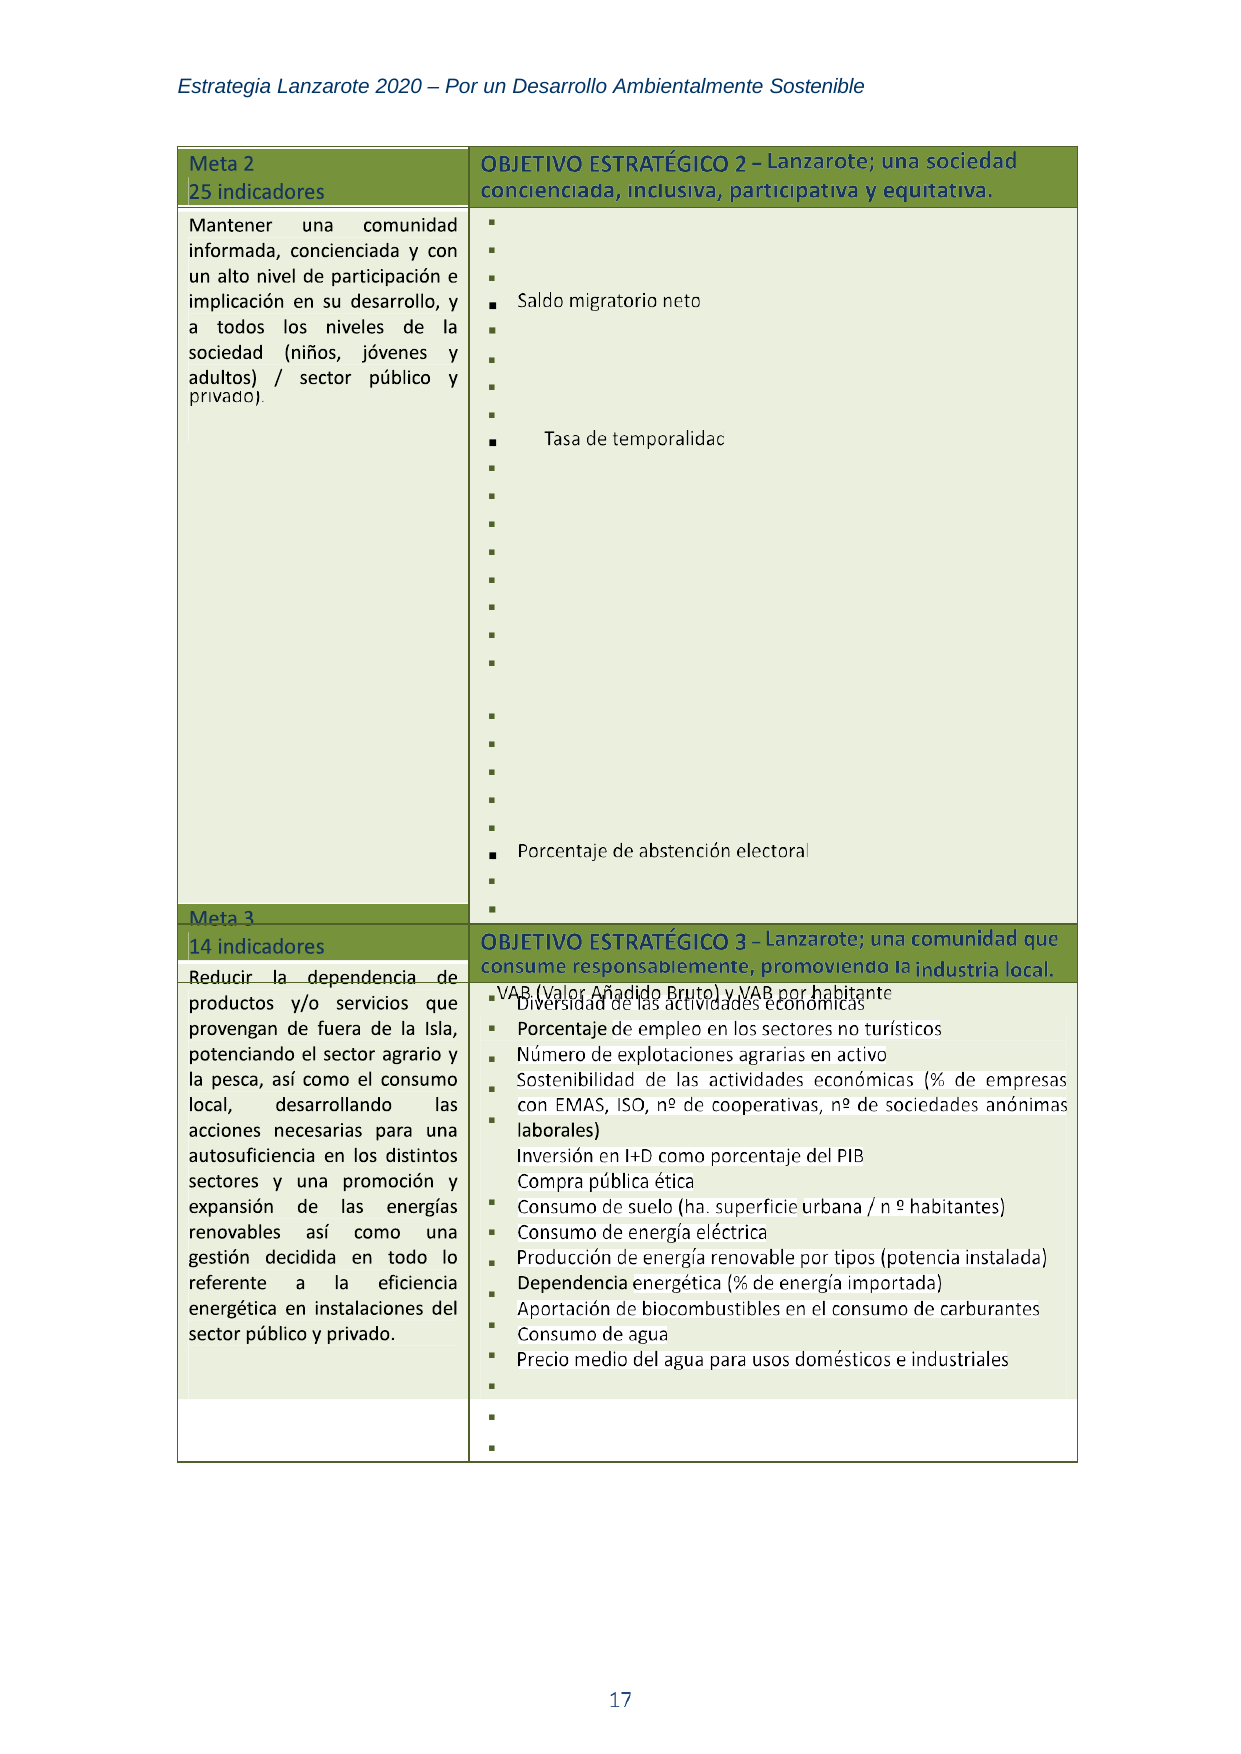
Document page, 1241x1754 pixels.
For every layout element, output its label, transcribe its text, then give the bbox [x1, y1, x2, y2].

picture [610, 1692, 631, 1707]
picture [544, 430, 724, 449]
picture [518, 292, 700, 311]
table_cell [178, 208, 468, 923]
picture [768, 151, 1016, 172]
table_cell [470, 983, 1077, 1461]
picture [481, 150, 745, 172]
picture [766, 929, 1058, 950]
table_cell [178, 925, 468, 982]
table_header – [470, 147, 1077, 207]
picture [481, 928, 745, 950]
picture [916, 961, 1053, 977]
picture [497, 984, 892, 1003]
table_cell [470, 208, 1077, 923]
picture [481, 184, 992, 202]
picture [190, 391, 264, 406]
table_cell [178, 983, 468, 1461]
table_header [178, 147, 468, 207]
table_cell – [470, 925, 1077, 982]
picture [481, 961, 910, 977]
picture [519, 842, 808, 861]
